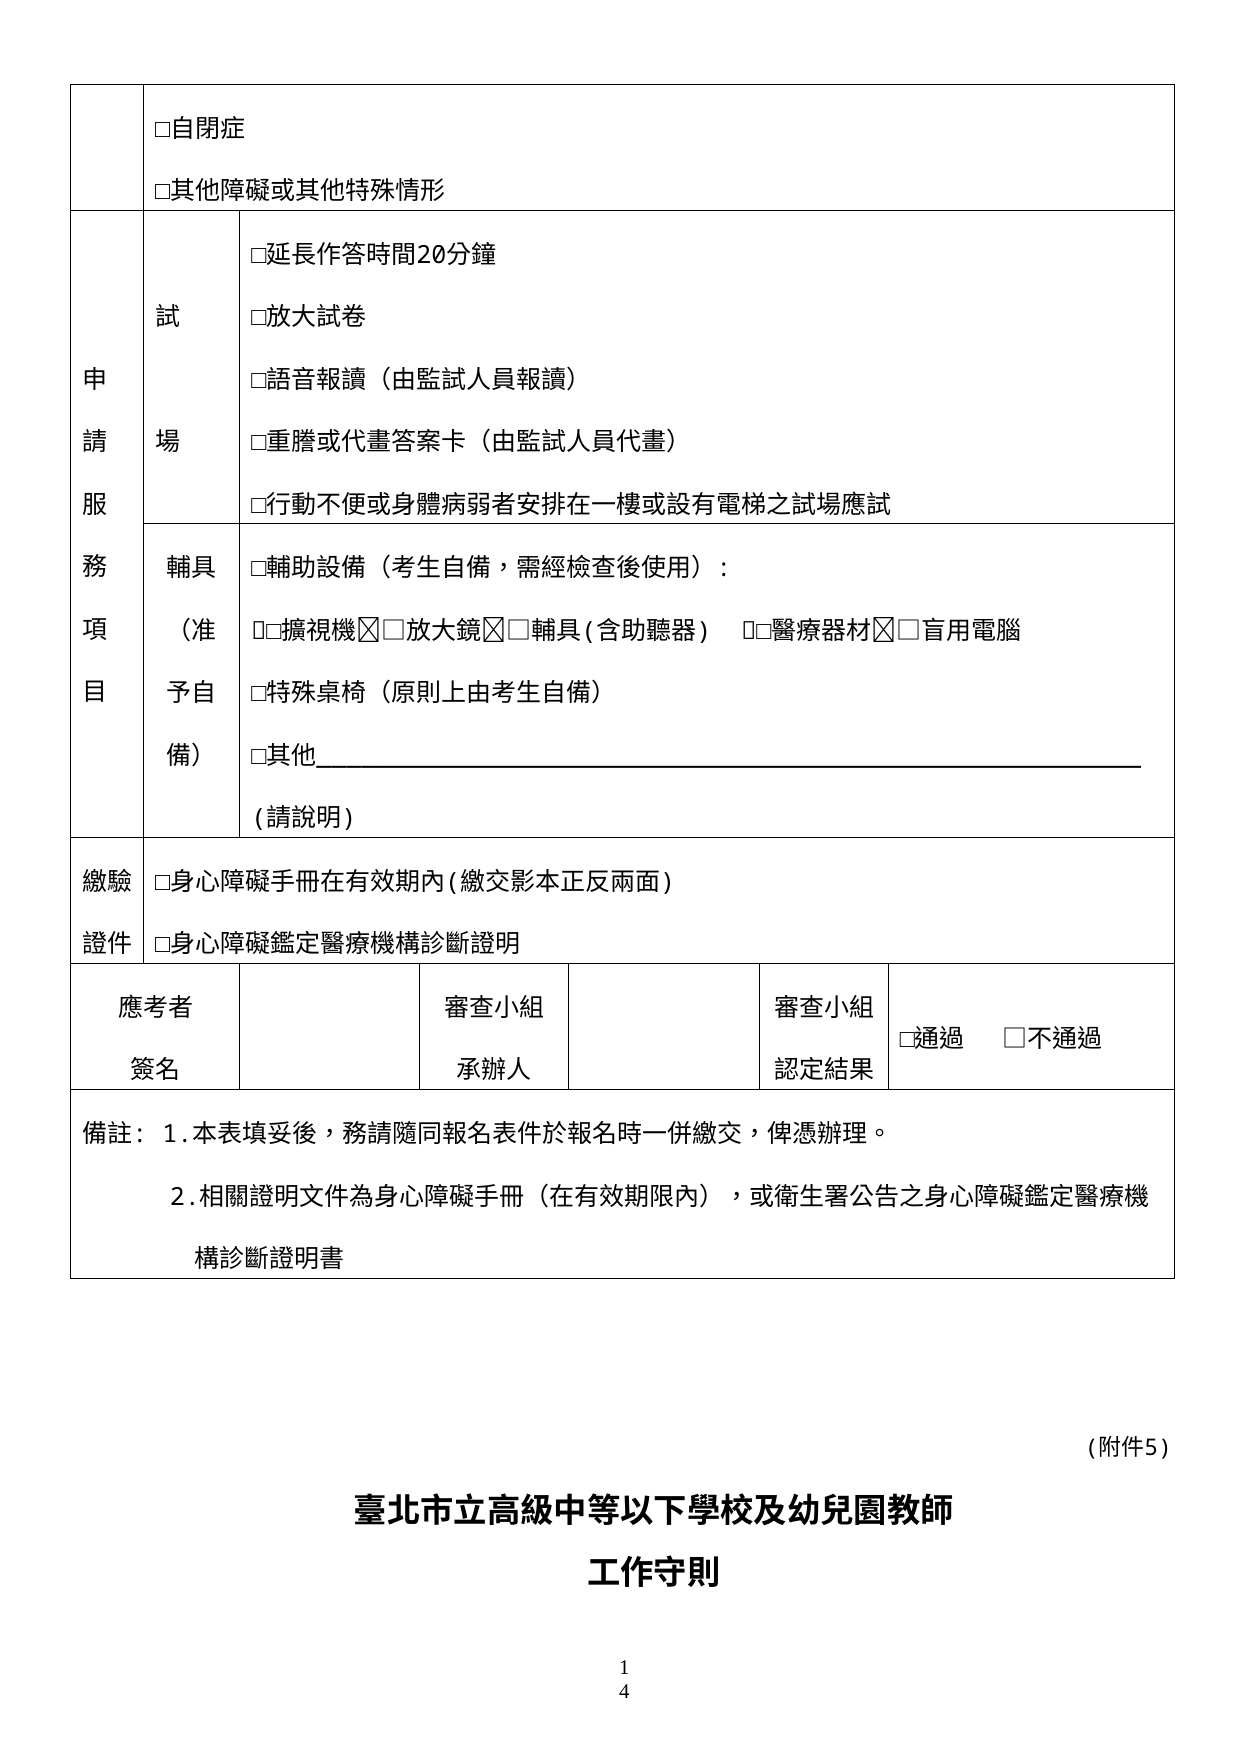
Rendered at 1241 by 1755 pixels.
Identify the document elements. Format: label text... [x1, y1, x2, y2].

table_cell □身心障礙手冊在有效期內(繳交影本正反兩面) □身心障礙鑑定醫療機構診斷證明 [144, 838, 1174, 963]
table_cell 申 請 服 務 項 目 [71, 211, 143, 837]
table_cell [569, 964, 759, 1089]
text 工作守則 [71, 1528, 1169, 1591]
table_cell 輔具（准予自備） [144, 524, 239, 837]
table_cell 繳驗 證件 [71, 838, 143, 963]
text (附件5) [71, 1403, 1172, 1466]
table_cell 審查小組認定結果 [760, 964, 888, 1089]
table_cell □輔助設備（考生自備，需經檢查後使用）: □擴視機□放大鏡□輔具(含助聽器) □醫療器材□盲用電腦 □特殊桌椅（原則上由考生自備） □其他_______________________________________________________ (請說明) [240, 524, 1174, 837]
table_cell [240, 964, 419, 1089]
table_cell 試 場 [144, 211, 239, 523]
table_cell 備註: 1.本表填妥後，務請隨同報名表件於報名時一併繳交，俾憑辦理。 2.相關證明文件為身心障礙手冊（在有效期限內），或衛生署公告之身心障礙鑑定醫療機構診斷證明書 [71, 1090, 1174, 1277]
table_cell 審查小組 承辦人 [420, 964, 568, 1089]
table_cell 應考者 簽名 [71, 964, 239, 1089]
table_cell □通過 □不通過 [889, 964, 1174, 1089]
table_cell □延長作答時間20分鐘 □放大試卷 □語音報讀（由監試人員報讀） □重謄或代畫答案卡（由監試人員代畫） □行動不便或身體病弱者安排在一樓或設有電梯之試場應試 [240, 211, 1174, 523]
table_cell [71, 85, 143, 210]
text 臺北市立高級中等以下學校及幼兒園教師 [71, 1466, 1169, 1528]
table_cell □自閉症 □其他障礙或其他特殊情形 [144, 85, 1174, 210]
